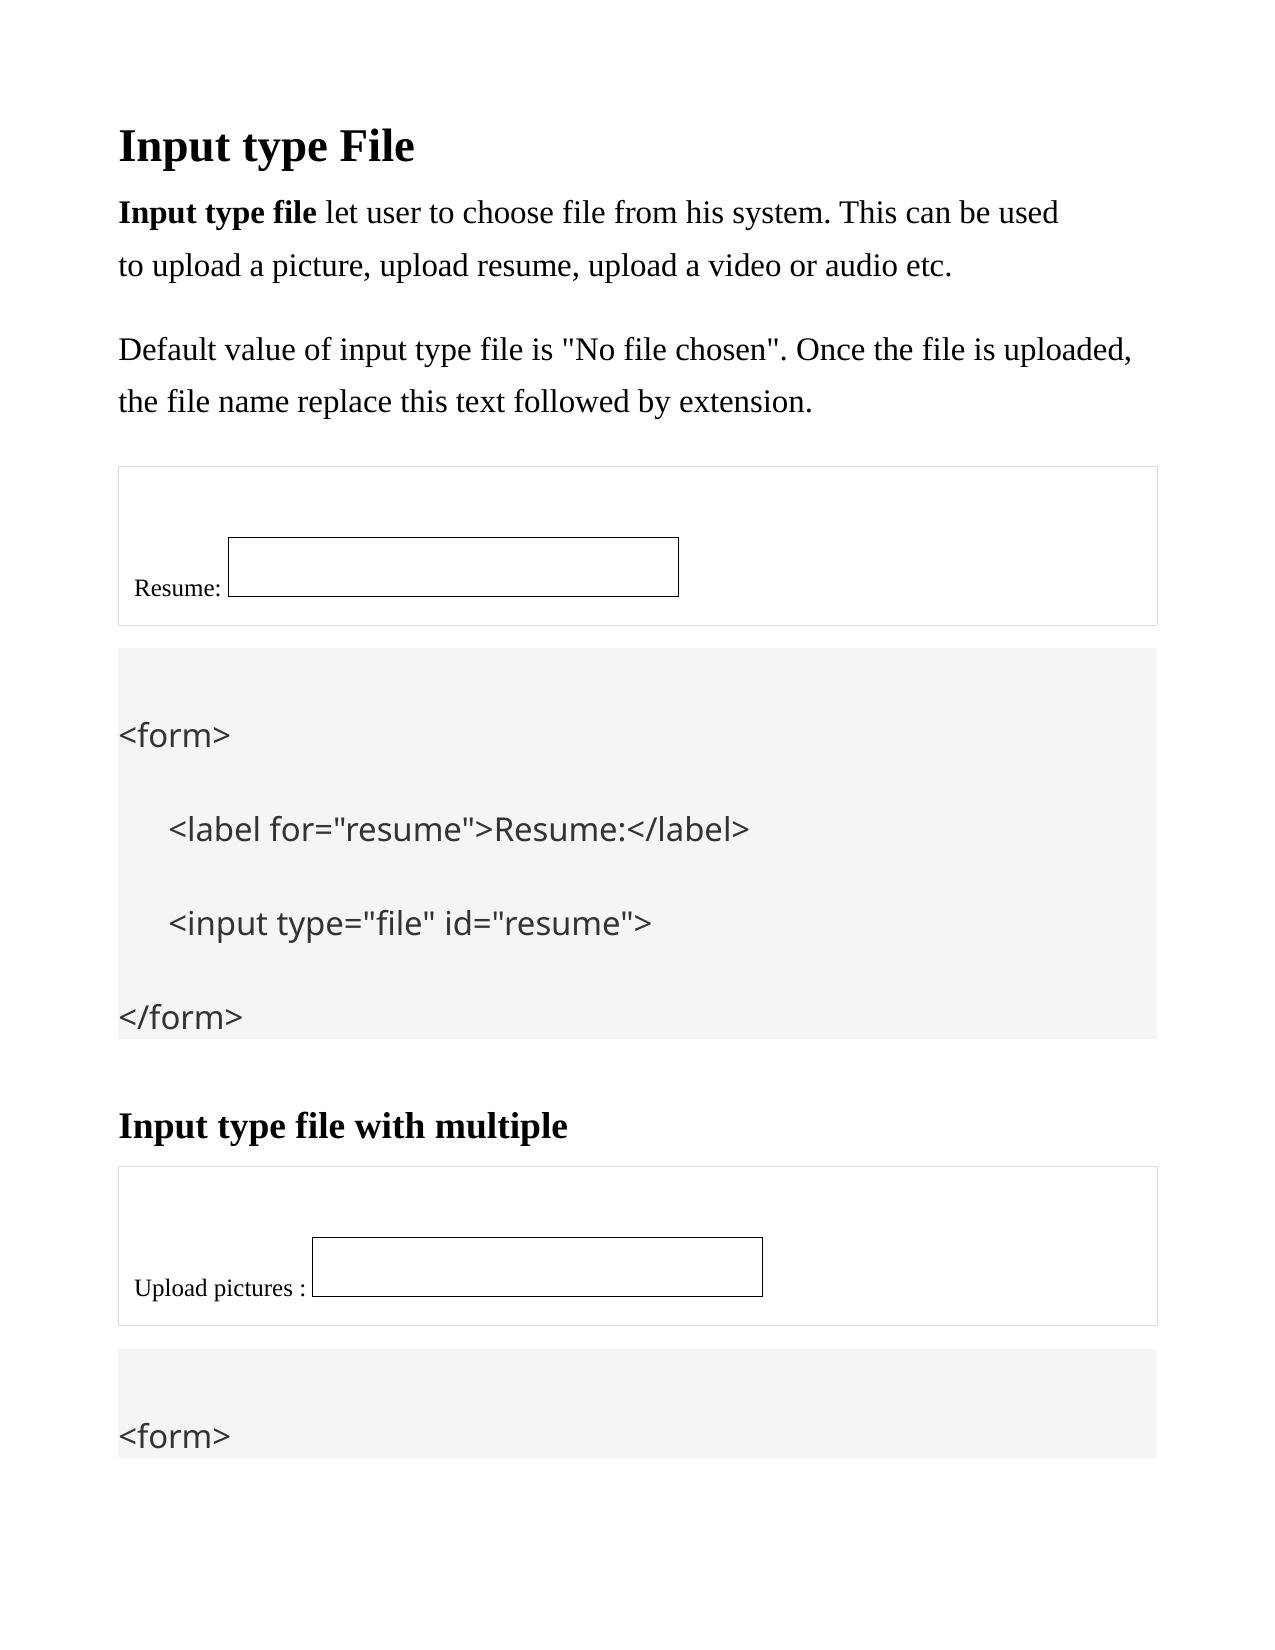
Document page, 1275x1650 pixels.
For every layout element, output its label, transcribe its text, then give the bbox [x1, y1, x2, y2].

text Resume: [119, 467, 1157, 625]
text <form> [118, 713, 1157, 757]
text Upload pictures : [119, 1167, 1157, 1325]
text <form> [118, 1413, 1157, 1458]
text <label for="resume">Resume:</label> [118, 807, 1157, 851]
text </form> [118, 994, 1157, 1039]
text <input type="file" id="resume"> [118, 900, 1157, 945]
subtitle Input type file with multiple [118, 1103, 1157, 1147]
subtitle Input type File [118, 118, 1157, 172]
text Input type file let user to choose file from his system. This can be used to upload a picture, upload resume, upload a video or audio etc. [118, 193, 1157, 283]
text Default value of input type file is "No file chosen". Once the file is uploaded, the file name replace this text followed by extension. [118, 329, 1157, 420]
